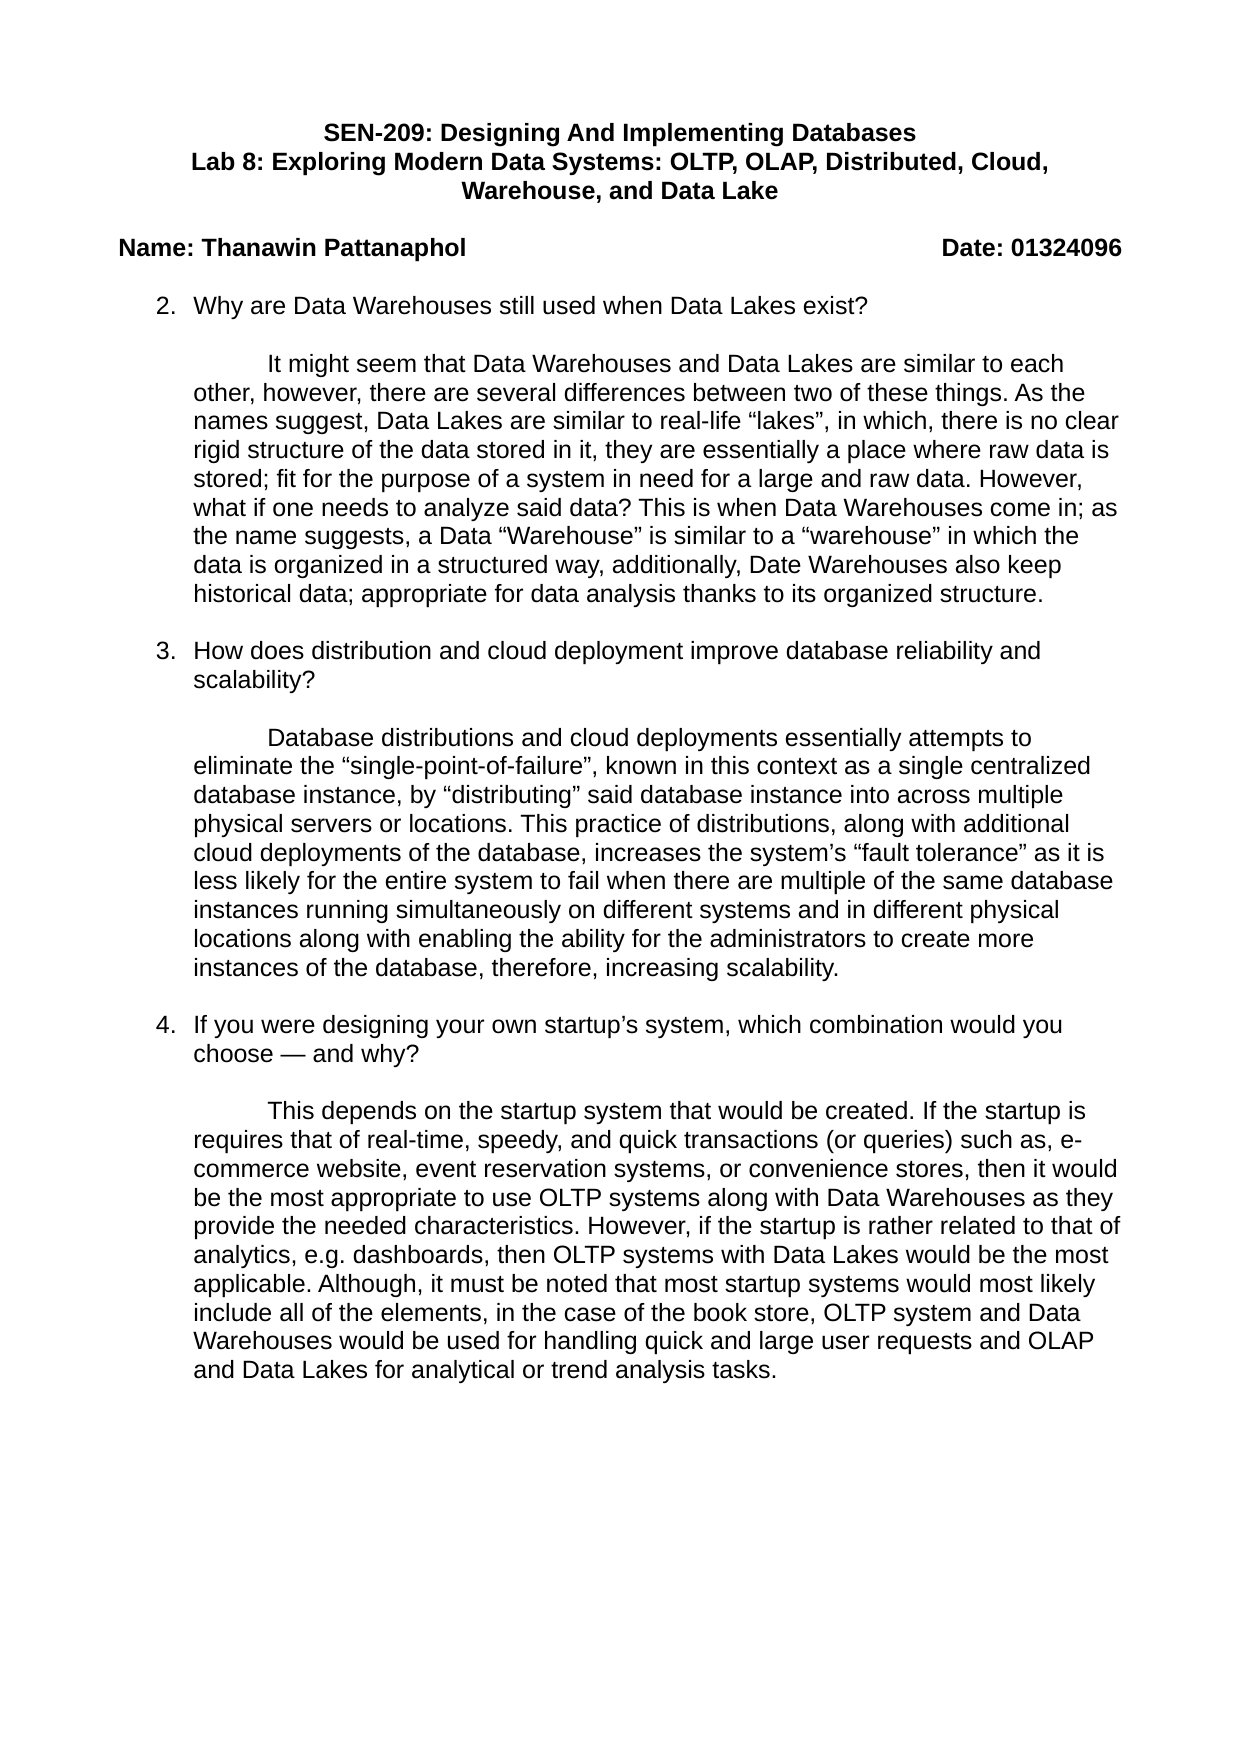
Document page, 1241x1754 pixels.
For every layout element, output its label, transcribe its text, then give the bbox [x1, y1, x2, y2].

list If you were designing your own startup’s system, which combination would you choose — and why? This depends on the startup system that would be created. If the startup is requires that of real-time, speedy, and quick transactions (or queries) such as, e-commerce website, event reservation systems, or convenience stores, then it would be the most appropriate to use OLTP systems along with Data Warehouses as they provide the needed characteristics. However, if the startup is rather related to that of analytics, e.g. dashboards, then OLTP systems with Data Lakes would be the most applicable. Although, it must be noted that most startup systems would most likely include all of the elements, in the case of the book store, OLTP system and Data Warehouses would be used for handling quick and large user requests and OLAP and Data Lakes for analytical or trend analysis tasks. [156, 1010, 1122, 1384]
list How does distribution and cloud deployment improve database reliability and scalability? Database distributions and cloud deployments essentially attempts to eliminate the “single-point-of-failure”, known in this context as a single centralized database instance, by “distributing” said database instance into across multiple physical servers or locations. This practice of distributions, along with additional cloud deployments of the database, increases the system’s “fault tolerance” as it is less likely for the entire system to fail when there are multiple of the same database instances running simultaneously on different systems and in different physical locations along with enabling the ability for the administrators to create more instances of the database, therefore, increasing scalability. [156, 636, 1122, 1010]
list Why are Data Warehouses still used when Data Lakes exist? It might seem that Data Warehouses and Data Lakes are similar to each other, however, there are several differences between two of these things. As the names suggest, Data Lakes are similar to real-life “lakes”, in which, there is no clear rigid structure of the data stored in it, they are essentially a place where raw data is stored; fit for the purpose of a system in need for a large and raw data. However, what if one needs to analyze said data? This is when Data Warehouses come in; as the name suggests, a Data “Warehouse” is similar to a “warehouse” in which the data is organized in a structured way, additionally, Date Warehouses also keep historical data; appropriate for data analysis thanks to its organized structure. [156, 291, 1122, 636]
